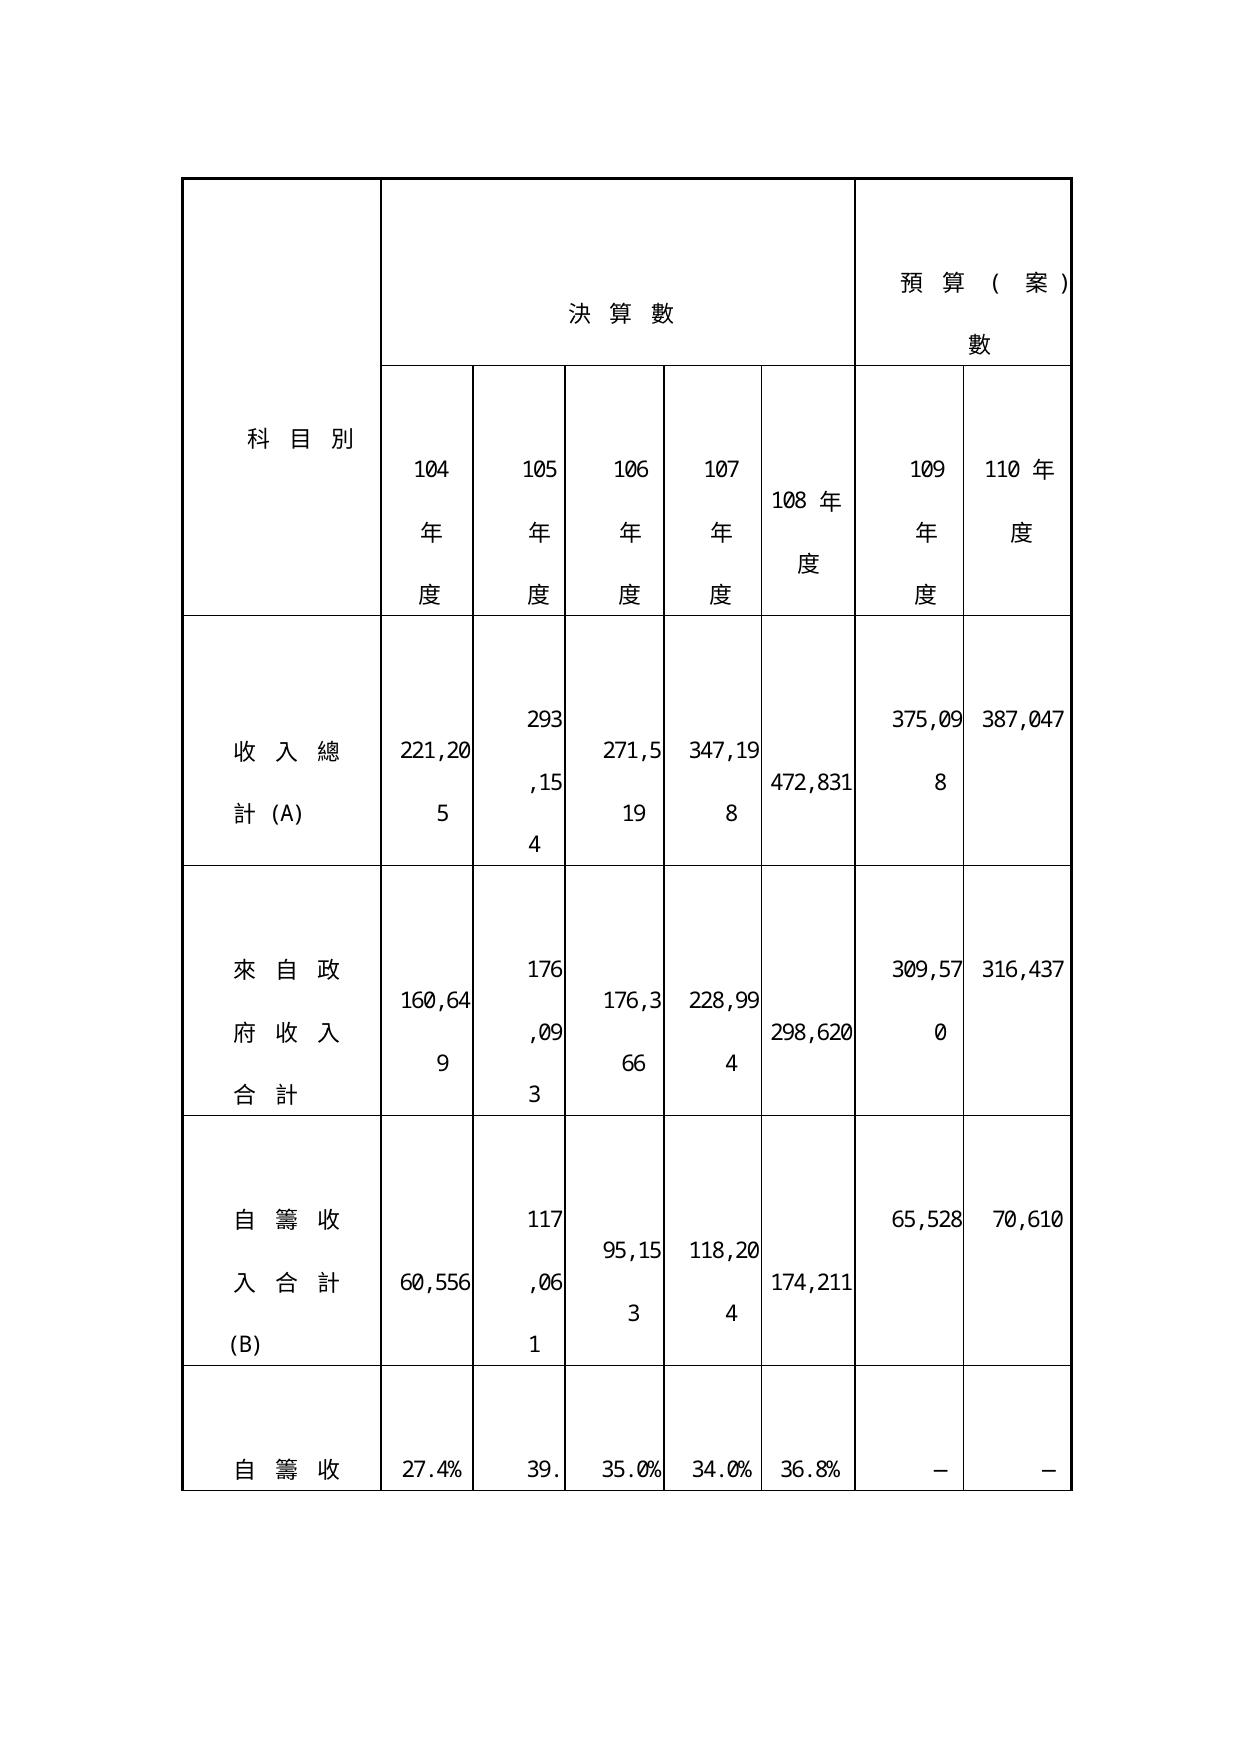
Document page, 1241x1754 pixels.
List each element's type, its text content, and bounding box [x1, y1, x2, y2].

table_cell 228,994 [665, 866, 761, 1115]
table_cell 自籌收入合計(B) [184, 1116, 380, 1365]
table_cell 108年度 [762, 366, 854, 615]
table_cell 自籌收 [184, 1366, 380, 1490]
table_cell 收入總計(A) [184, 616, 380, 865]
table_cell 95,153 [566, 1116, 663, 1365]
table_cell 35.0% [566, 1366, 663, 1490]
table_cell 293,154 [474, 616, 564, 865]
table_cell — [856, 1366, 963, 1490]
table_cell 347,198 [665, 616, 761, 865]
table_cell 106年度 [566, 366, 663, 615]
table_cell 298,620 [762, 866, 854, 1115]
table_cell 107年度 [665, 366, 761, 615]
table_cell 104年度 [382, 366, 472, 615]
table_cell 70,610 [964, 1116, 1070, 1365]
table_cell 118,204 [665, 1116, 761, 1365]
table_cell 39. [474, 1366, 564, 1490]
table_cell 60,556 [382, 1116, 472, 1365]
table_cell 110年度 [964, 366, 1070, 615]
table_cell 來自政府收入合計 [184, 866, 380, 1115]
table_cell 27.4% [382, 1366, 472, 1490]
table_cell 160,649 [382, 866, 472, 1115]
table_header 決算數 [382, 180, 854, 365]
table_cell 221,205 [382, 616, 472, 865]
table_cell 387,047 [964, 616, 1070, 865]
table_cell 271,519 [566, 616, 663, 865]
table_cell 316,437 [964, 866, 1070, 1115]
table_cell 472,831 [762, 616, 854, 865]
table_cell — [964, 1366, 1070, 1490]
table_cell 375,098 [856, 616, 963, 865]
table_header 科目別 [184, 180, 380, 615]
table_header 預算(案)數 [856, 180, 1070, 365]
table_cell 176,366 [566, 866, 663, 1115]
table_cell 174,211 [762, 1116, 854, 1365]
table_cell 65,528 [856, 1116, 963, 1365]
table_cell 36.8% [762, 1366, 854, 1490]
table_cell 176,093 [474, 866, 564, 1115]
table_cell 309,570 [856, 866, 963, 1115]
table_cell 105年度 [474, 366, 564, 615]
table_cell 109年度 [856, 366, 963, 615]
table_cell 34.0% [665, 1366, 761, 1490]
table_cell 117,061 [474, 1116, 564, 1365]
